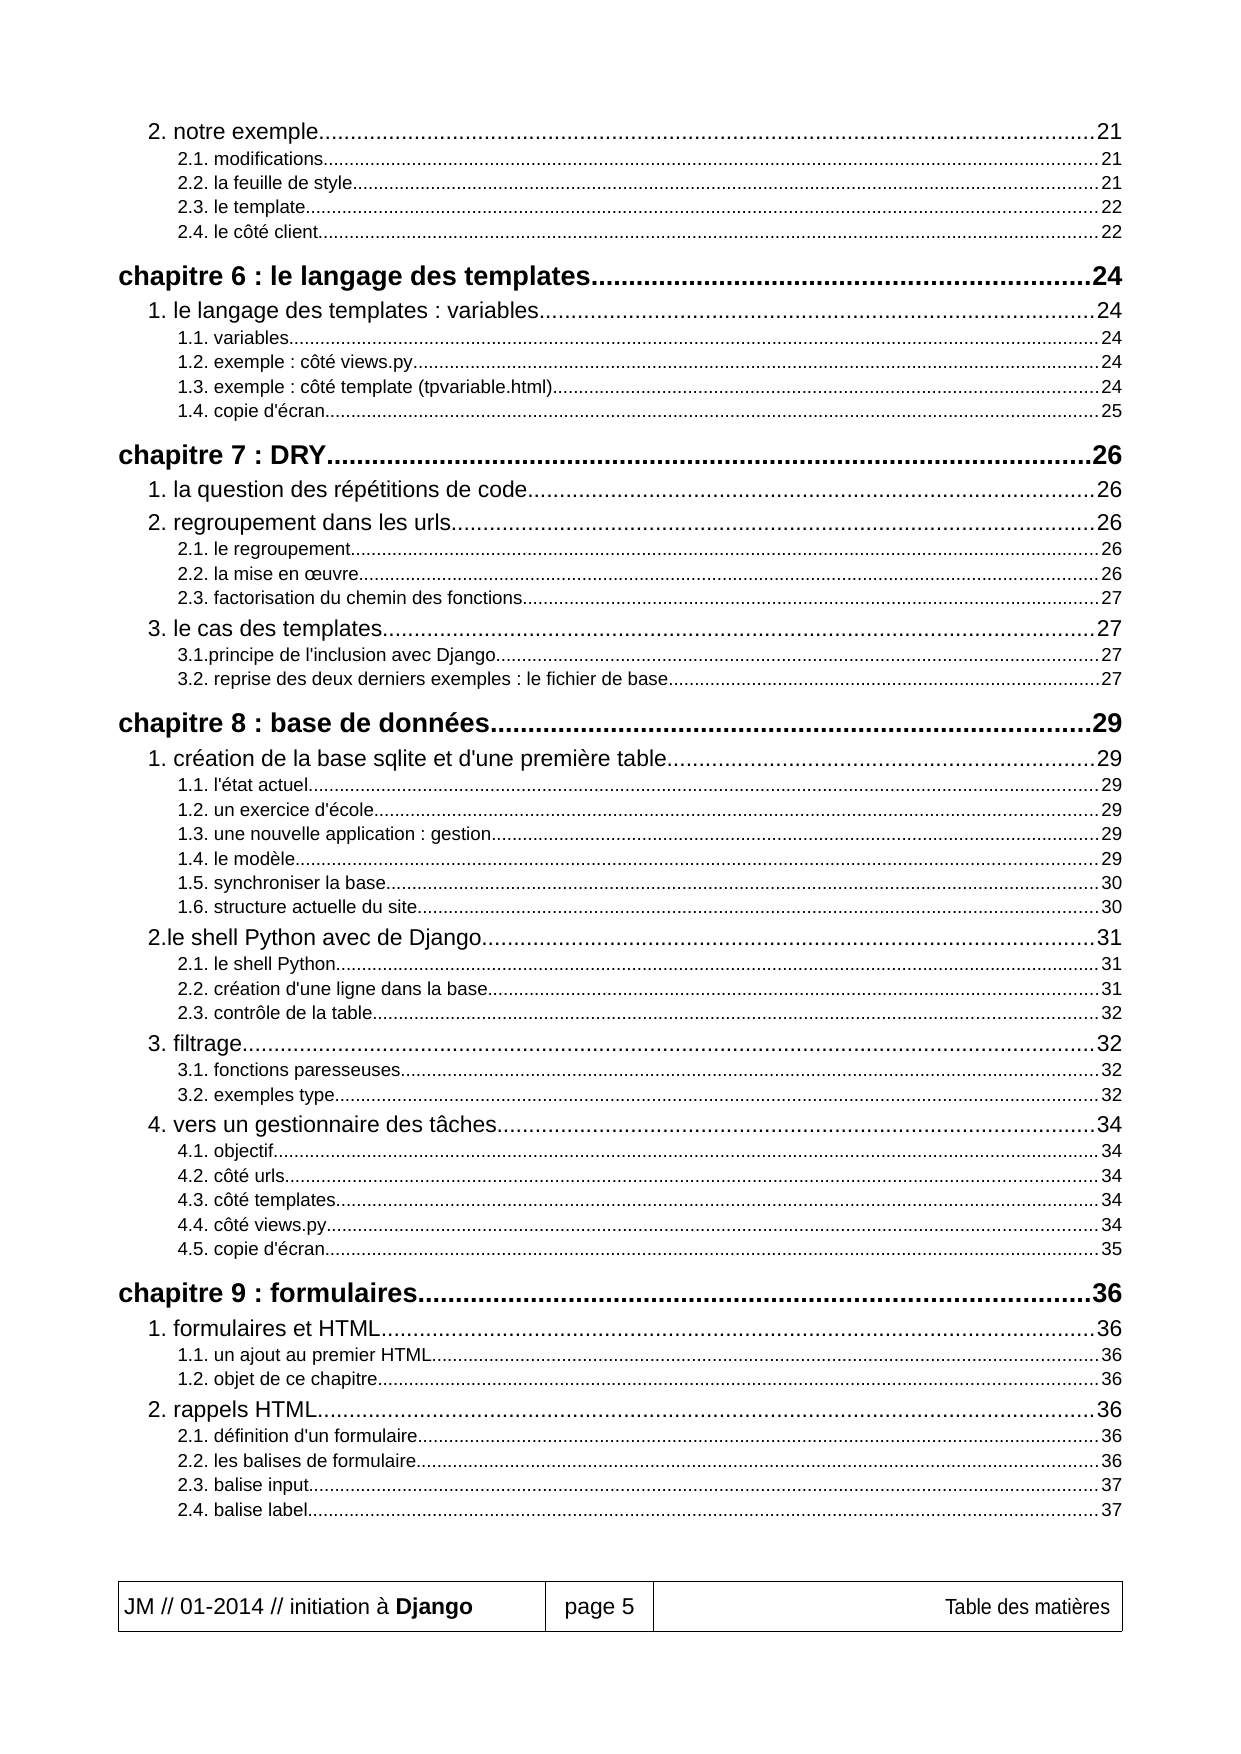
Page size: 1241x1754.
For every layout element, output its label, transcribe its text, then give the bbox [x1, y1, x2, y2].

text chapitre 9 : formulaires 36 [118, 1277, 1122, 1308]
text 4.4. côté views.py 34 [177, 1213, 1122, 1235]
text 4.3. côté templates 34 [177, 1189, 1122, 1211]
text 3.2. reprise des deux derniers exemples : le fichier de base 27 [177, 668, 1122, 690]
text 1.4. copie d'écran 25 [177, 400, 1122, 422]
text 2.le shell Python avec de Django 31 [148, 924, 1122, 950]
text 2.3. balise input 37 [177, 1474, 1122, 1496]
text 1.6. structure actuelle du site 30 [177, 896, 1122, 918]
text 2.2. création d'une ligne dans la base 31 [177, 978, 1122, 999]
text 2.4. le côté client 22 [177, 221, 1122, 242]
text 2.1. le shell Python 31 [177, 953, 1122, 975]
text 1.1. variables 24 [177, 327, 1122, 348]
text 1. formulaires et HTML 36 [148, 1314, 1122, 1341]
text 2.1. modifications 21 [177, 147, 1122, 169]
text chapitre 8 : base de données 29 [118, 707, 1122, 739]
text 2.2. les balises de formulaire 36 [177, 1449, 1122, 1471]
text 1.1. l'état actuel 29 [177, 774, 1122, 796]
text chapitre 7 : DRY 26 [118, 439, 1122, 471]
text 4.5. copie d'écran 35 [177, 1238, 1122, 1259]
text 1.2. objet de ce chapitre 36 [177, 1368, 1122, 1390]
text 2.1. définition d'un formulaire 36 [177, 1425, 1122, 1447]
text 2. notre exemple 21 [148, 118, 1122, 144]
text 2. rappels HTML 36 [148, 1396, 1122, 1422]
text 3. le cas des templates 27 [148, 614, 1122, 641]
text 4.2. côté urls 34 [177, 1164, 1122, 1186]
text 2.3. le template 22 [177, 196, 1122, 218]
text 1.1. un ajout au premier HTML 36 [177, 1344, 1122, 1365]
text 2. regroupement dans les urls 26 [148, 509, 1122, 535]
text 3. filtrage 32 [148, 1029, 1122, 1056]
text 2.3. factorisation du chemin des fonctions. 27 [177, 587, 1122, 608]
text 1.3. une nouvelle application : gestion 29 [177, 823, 1122, 844]
text 2.4. balise label 37 [177, 1498, 1122, 1520]
text 1. la question des répétitions de code 26 [148, 476, 1122, 503]
text 3.1.principe de l'inclusion avec Django 27 [177, 644, 1122, 665]
text 2.2. la feuille de style 21 [177, 172, 1122, 193]
text 1.2. exemple : côté views.py 24 [177, 351, 1122, 373]
text 1.3. exemple : côté template (tpvariable.html) 24 [177, 376, 1122, 397]
text 4. vers un gestionnaire des tâches 34 [148, 1111, 1122, 1137]
text 1. création de la base sqlite et d'une première table 29 [148, 745, 1122, 771]
text chapitre 6 : le langage des templates 24 [118, 260, 1122, 291]
text 1.4. le modèle 29 [177, 847, 1122, 869]
text 4.1. objectif 34 [177, 1140, 1122, 1162]
text 3.2. exemples type 32 [177, 1083, 1122, 1105]
text 1.5. synchroniser la base 30 [177, 872, 1122, 893]
text 2.2. la mise en œuvre 26 [177, 562, 1122, 584]
text 3.1. fonctions paresseuses 32 [177, 1059, 1122, 1080]
text 2.1. le regroupement 26 [177, 538, 1122, 559]
text 2.3. contrôle de la table 32 [177, 1002, 1122, 1024]
text 1.2. un exercice d'école 29 [177, 798, 1122, 820]
text 1. le langage des templates : variables 24 [148, 297, 1122, 324]
